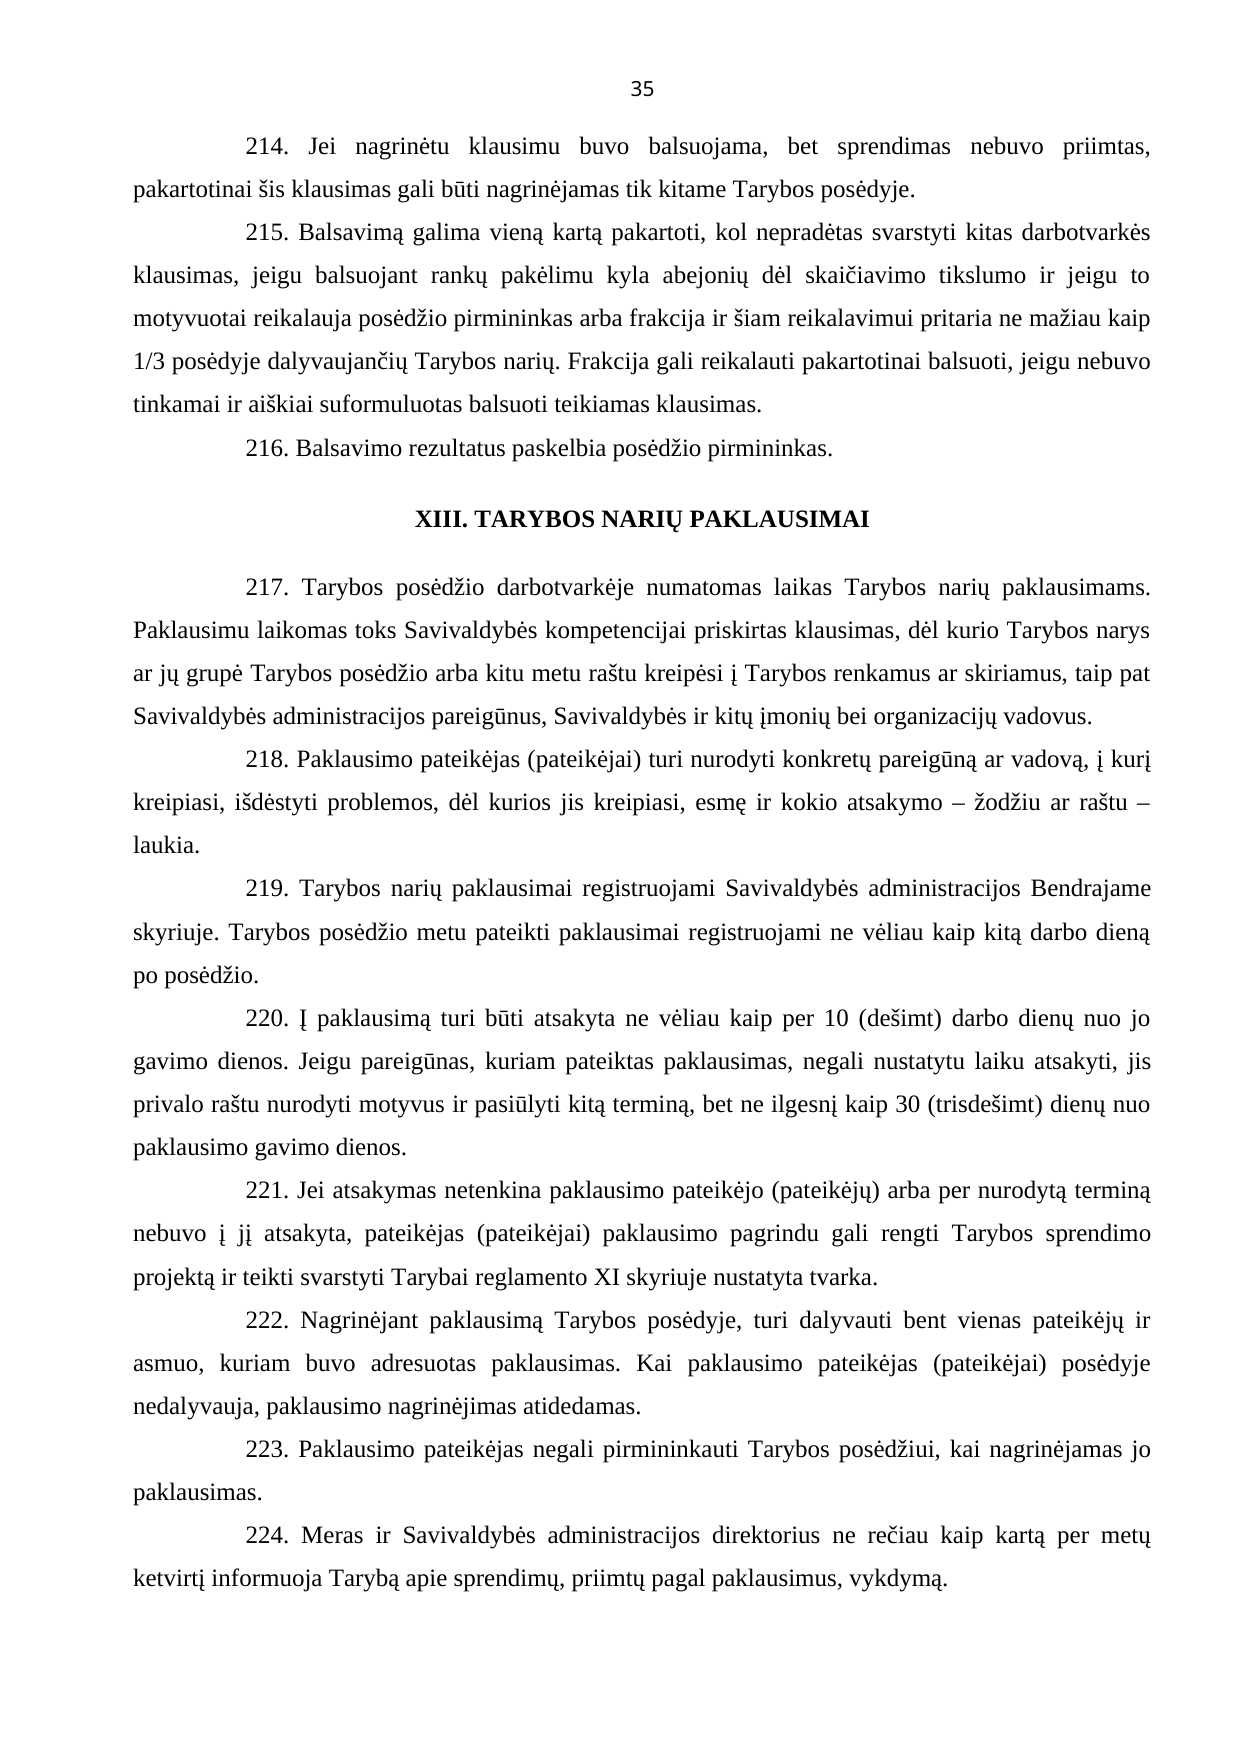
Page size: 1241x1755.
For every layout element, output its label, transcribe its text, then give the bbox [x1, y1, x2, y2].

text 217. Tarybos posėdžio darbotvarkėje numatomas laikas Tarybos narių paklausimams. Paklausimu laikomas toks Savivaldybės kompetencijai priskirtas klausimas, dėl kurio Tarybos narys ar jų grupė Tarybos posėdžio arba kitu metu raštu kreipėsi į Tarybos renkamus ar skiriamus, taip pat Savivaldybės administracijos pareigūnus, Savivaldybės ir kitų įmonių bei organizacijų vadovus. [133, 572, 1152, 730]
text 218. Paklausimo pateikėjas (pateikėjai) turi nurodyti konkretų pareigūną ar vadovą, į kurį kreipiasi, išdėstyti problemos, dėl kurios jis kreipiasi, esmę ir kokio atsakymo – žodžiu ar raštu – laukia. [133, 744, 1152, 859]
text 220. Į paklausimą turi būti atsakyta ne vėliau kaip per 10 (dešimt) darbo dienų nuo jo gavimo dienos. Jeigu pareigūnas, kuriam pateiktas paklausimas, negali nustatytu laiku atsakyti, jis privalo raštu nurodyti motyvus ir pasiūlyti kitą terminą, bet ne ilgesnį kaip 30 (trisdešimt) dienų nuo paklausimo gavimo dienos. [133, 1003, 1152, 1161]
text 214. Jei nagrinėtu klausimu buvo balsuojama, bet sprendimas nebuvo priimtas, pakartotinai šis klausimas gali būti nagrinėjamas tik kitame Tarybos posėdyje. [133, 131, 1152, 203]
text 223. Paklausimo pateikėjas negali pirmininkauti Tarybos posėdžiui, kai nagrinėjamas jo paklausimas. [133, 1434, 1152, 1506]
text 219. Tarybos narių paklausimai registruojami Savivaldybės administracijos Bendrajame skyriuje. Tarybos posėdžio metu pateikti paklausimai registruojami ne vėliau kaip kitą darbo dieną po posėdžio. [133, 873, 1152, 988]
text 216. Balsavimo rezultatus paskelbia posėdžio pirmininkas. [133, 433, 1152, 461]
text 221. Jei atsakymas netenkina paklausimo pateikėjo (pateikėjų) arba per nurodytą terminą nebuvo į jį atsakyta, pateikėjas (pateikėjai) paklausimo pagrindu gali rengti Tarybos sprendimo projektą ir teikti svarstyti Tarybai reglamento XI skyriuje nustatyta tvarka. [133, 1175, 1152, 1290]
text 222. Nagrinėjant paklausimą Tarybos posėdyje, turi dalyvauti bent vienas pateikėjų ir asmuo, kuriam buvo adresuotas paklausimas. Kai paklausimo pateikėjas (pateikėjai) posėdyje nedalyvauja, paklausimo nagrinėjimas atidedamas. [133, 1305, 1152, 1420]
text 215. Balsavimą galima vieną kartą pakartoti, kol nepradėtas svarstyti kitas darbotvarkės klausimas, jeigu balsuojant rankų pakėlimu kyla abejonių dėl skaičiavimo tikslumo ir jeigu to motyvuotai reikalauja posėdžio pirmininkas arba frakcija ir šiam reikalavimui pritaria ne mažiau kaip 1/3 posėdyje dalyvaujančių Tarybos narių. Frakcija gali reikalauti pakartotinai balsuoti, jeigu nebuvo tinkamai ir aiškiai suformuluotas balsuoti teikiamas klausimas. [133, 217, 1152, 418]
text 224. Meras ir Savivaldybės administracijos direktorius ne rečiau kaip kartą per metų ketvirtį informuoja Tarybą apie sprendimų, priimtų pagal paklausimus, vykdymą. [133, 1520, 1152, 1592]
text XIII. TARYBOS NARIŲ PAKLAUSIMAI [133, 504, 1152, 533]
